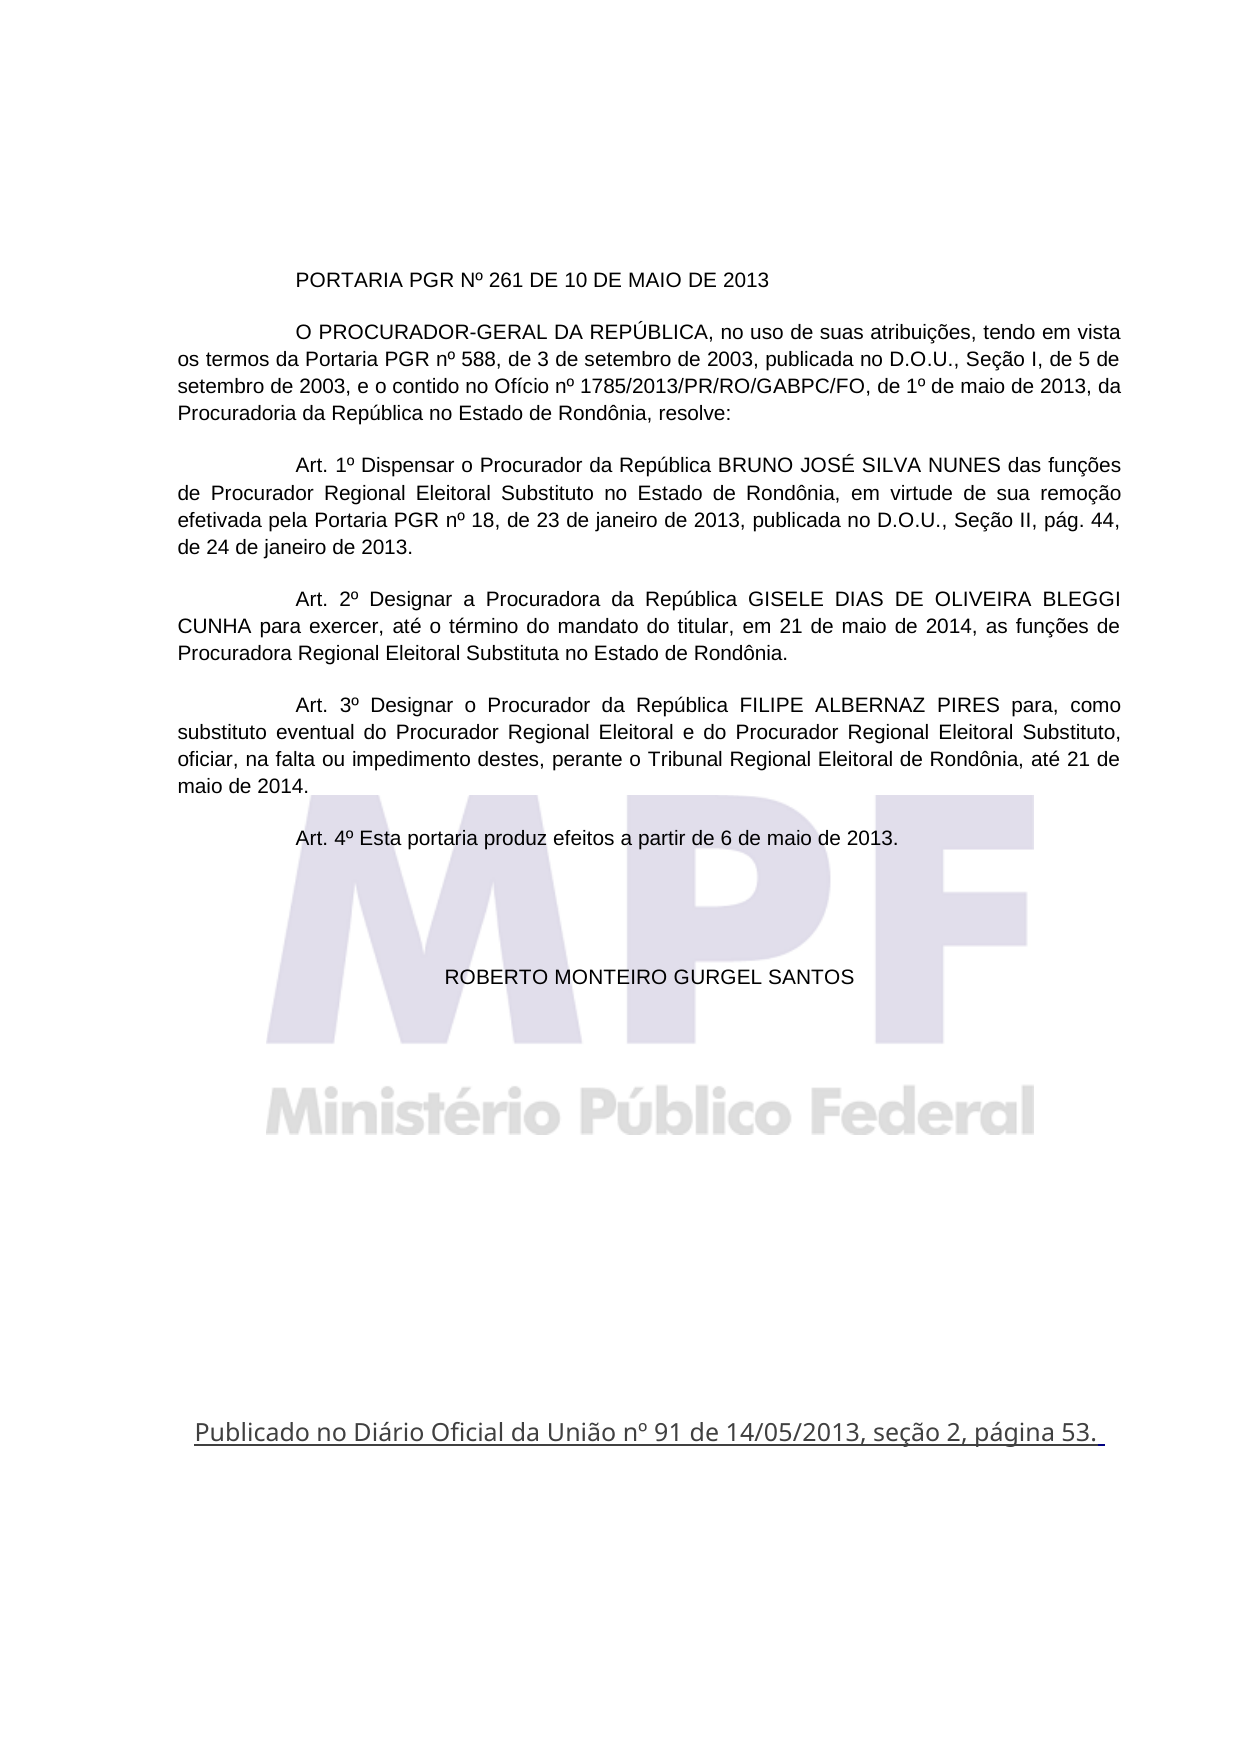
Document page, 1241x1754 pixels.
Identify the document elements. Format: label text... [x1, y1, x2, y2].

text O PROCURADOR-GERAL DA REPÚBLICA, no uso de suas atribuições, tendo em vista os termos da Portaria PGR nº 588, de 3 de setembro de 2003, publicada no D.O.U., Seção I, de 5 de setembro de 2003, e o contido no Ofício nº 1785/2013/PR/RO/GABPC/FO, de 1º de maio de 2013, da Procuradoria da República no Estado de Rondônia, resolve: [177, 318, 1122, 426]
picture [266, 989, 1034, 1136]
picture [266, 799, 1034, 824]
text Publicado no Diário Oficial da União nº 91 de 14/05/2013, seção 2, página 53. [177, 1415, 1122, 1449]
picture [266, 851, 1034, 965]
text ROBERTO MONTEIRO GURGEL SANTOS [177, 965, 1122, 989]
text Art. 4º Esta portaria produz efeitos a partir de 6 de maio de 2013. [177, 824, 1122, 851]
text PORTARIA PGR Nº 261 DE 10 DE MAIO DE 2013 [177, 266, 1122, 293]
text Art. 2º Designar a Procuradora da República GISELE DIAS DE OLIVEIRA BLEGGI CUNHA para exercer, até o término do mandato do titular, em 21 de maio de 2014, as funções de Procuradora Regional Eleitoral Substituta no Estado de Rondônia. [177, 584, 1122, 666]
text Art. 1º Dispensar o Procurador da República BRUNO JOSÉ SILVA NUNES das funções de Procurador Regional Eleitoral Substituto no Estado de Rondônia, em virtude de sua remoção efetivada pela Portaria PGR nº 18, de 23 de janeiro de 2013, publicada no D.O.U., Seção II, pág. 44, de 24 de janeiro de 2013. [177, 451, 1122, 559]
text Art. 3º Designar o Procurador da República FILIPE ALBERNAZ PIRES para, como substituto eventual do Procurador Regional Eleitoral e do Procurador Regional Eleitoral Substituto, oficiar, na falta ou impedimento destes, perante o Tribunal Regional Eleitoral de Rondônia, até 21 de maio de 2014. [177, 691, 1122, 799]
